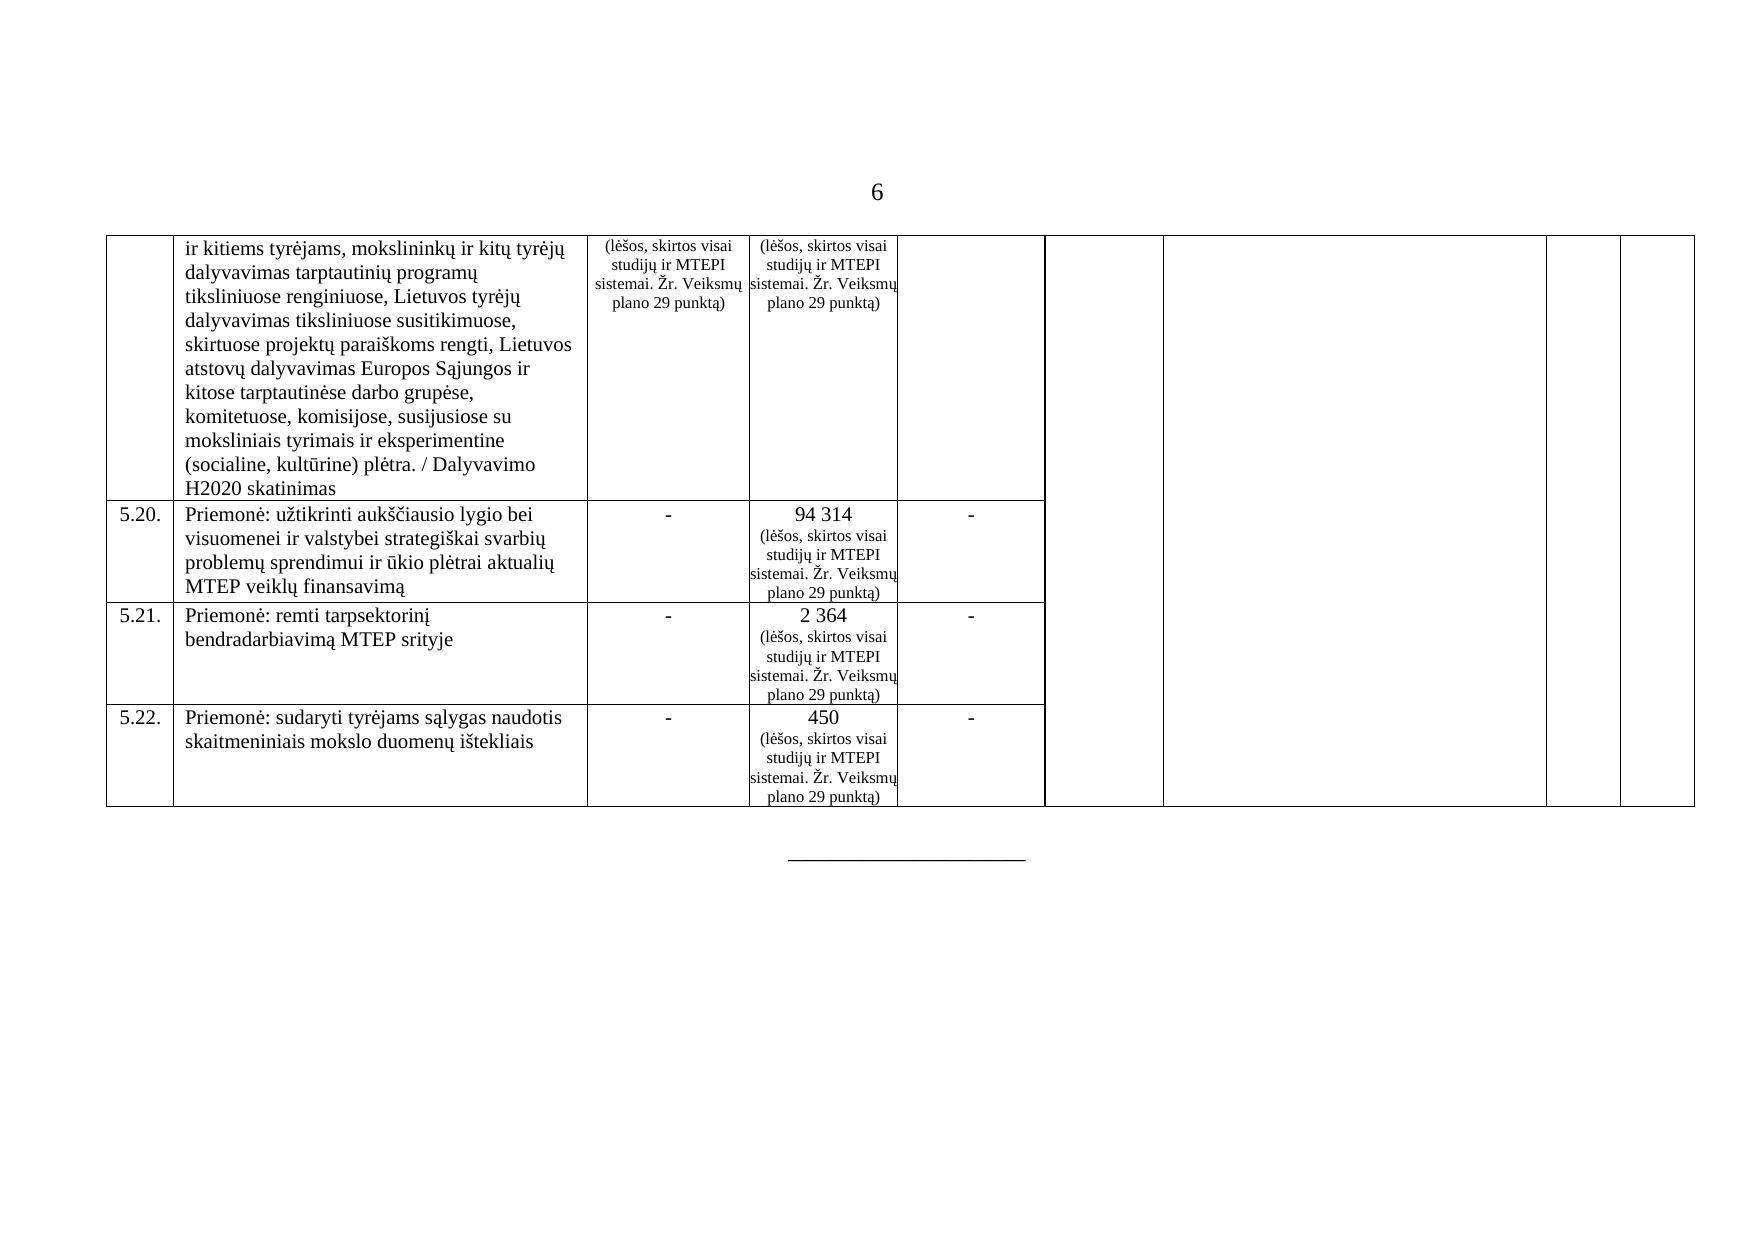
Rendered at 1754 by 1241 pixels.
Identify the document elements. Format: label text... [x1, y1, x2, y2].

table_cell 5.22. [107, 705, 173, 806]
table_cell [1164, 236, 1546, 806]
table_cell [1547, 236, 1620, 806]
table_cell Priemonė: užtikrinti aukščiausio lygio bei visuomenei ir valstybei strategiškai svarbių problemų sprendimui ir ūkio plėtrai aktualių MTEP veiklų finansavimą [174, 501, 587, 602]
table_cell - [898, 705, 1044, 806]
table_cell 5.21. [107, 603, 173, 704]
table_cell [1621, 236, 1694, 806]
table_cell - [588, 603, 749, 704]
table_cell [1046, 236, 1163, 806]
table_cell 94 314 (lėšos, skirtos visai studijų ir MTEPI sistemai. Žr. Veiksmų plano 29 punktą) [750, 501, 897, 602]
table_cell [107, 236, 173, 500]
table_cell 5.20. [107, 501, 173, 602]
table_cell 450 (lėšos, skirtos visai studijų ir MTEPI sistemai. Žr. Veiksmų plano 29 punktą) [750, 705, 897, 806]
table_cell 2 364 (lėšos, skirtos visai studijų ir MTEPI sistemai. Žr. Veiksmų plano 29 punktą) [750, 603, 897, 704]
table_cell (lėšos, skirtos visai studijų ir MTEPI sistemai. Žr. Veiksmų plano 29 punktą) [750, 236, 897, 500]
table_cell - [588, 705, 749, 806]
text ___________________ [118, 836, 1636, 864]
table_cell Priemonė: sudaryti tyrėjams sąlygas naudotis skaitmeniniais mokslo duomenų ištekliais [174, 705, 587, 806]
table_cell ir kitiems tyrėjams, mokslininkų ir kitų tyrėjų dalyvavimas tarptautinių programų tiksliniuose renginiuose, Lietuvos tyrėjų dalyvavimas tiksliniuose susitikimuose, skirtuose projektų paraiškoms rengti, Lietuvos atstovų dalyvavimas Europos Sąjungos ir kitose tarptautinėse darbo grupėse, komitetuose, komisijose, susijusiose su moksliniais tyrimais ir eksperimentine (socialine, kultūrine) plėtra. / Dalyvavimo H2020 skatinimas [174, 236, 587, 500]
table_cell (lėšos, skirtos visai studijų ir MTEPI sistemai. Žr. Veiksmų plano 29 punktą) [588, 236, 749, 500]
table_cell - [898, 603, 1044, 704]
table_cell Priemonė: remti tarpsektorinį bendradarbiavimą MTEP srityje [174, 603, 587, 704]
table_cell - [898, 501, 1044, 602]
table_cell - [898, 236, 1044, 500]
table_cell - [588, 501, 749, 602]
